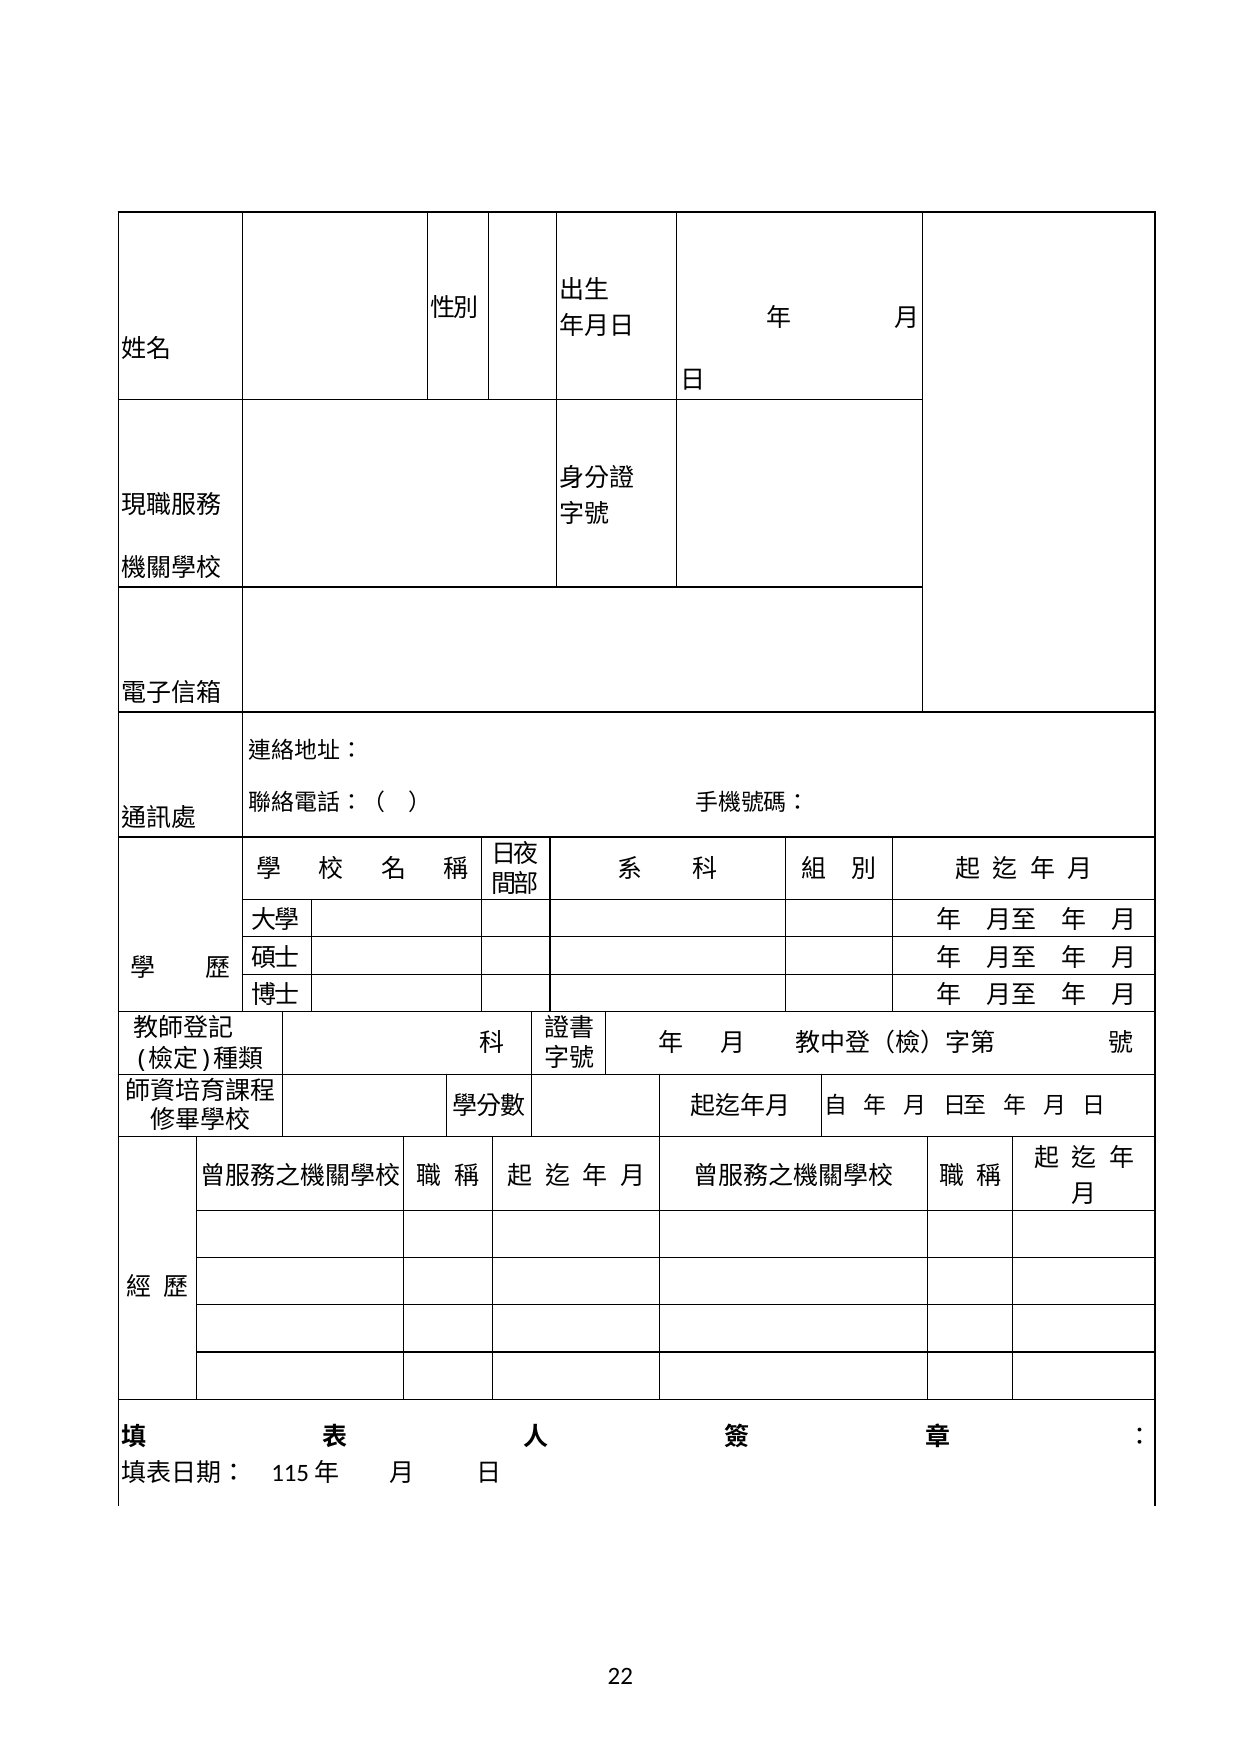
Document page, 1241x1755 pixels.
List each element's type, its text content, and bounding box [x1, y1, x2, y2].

table_cell 職 稱 [404, 1137, 492, 1209]
table_cell [197, 1353, 403, 1399]
table_cell [243, 213, 427, 399]
table_cell 起 迄 年 月 [493, 1137, 659, 1209]
table_cell [928, 1353, 1012, 1399]
table_cell [660, 1258, 927, 1304]
table_cell [660, 1211, 927, 1257]
table_cell [404, 1258, 492, 1304]
table_cell [923, 213, 1154, 711]
table_cell 年 月至 年 月 [893, 975, 1154, 1011]
table_cell [493, 1258, 659, 1304]
table_cell [551, 975, 785, 1011]
table_cell 師資培育課程修畢學校 [119, 1075, 282, 1136]
table_cell 系 科 [551, 838, 785, 899]
table_cell [404, 1305, 492, 1351]
table_cell 博士 [243, 975, 311, 1011]
table_cell [786, 975, 892, 1011]
table_cell 證書字號 [532, 1012, 605, 1073]
table_cell [283, 1075, 446, 1136]
table_cell 性別 [428, 213, 488, 399]
table_cell 日夜 間部 [482, 838, 549, 899]
table_cell 教師登記 (檢定)種類 [119, 1012, 282, 1073]
table_cell [197, 1211, 403, 1257]
table_cell 年 月至 年 月 [893, 937, 1154, 973]
table_cell [928, 1211, 1012, 1257]
table_cell [1013, 1305, 1154, 1351]
table_cell 學 歷 [119, 838, 242, 1011]
table_cell 科 [283, 1012, 531, 1073]
table_cell 經 歷 [119, 1137, 196, 1399]
table_cell [786, 937, 892, 973]
table_cell 出生 年月日 [557, 213, 676, 399]
table_cell 組 別 [786, 838, 892, 899]
table_cell [677, 400, 922, 586]
table_cell 大學 [243, 900, 311, 936]
table_cell 學分數 [447, 1075, 531, 1136]
table_cell 碩士 [243, 937, 311, 973]
table_cell [493, 1353, 659, 1399]
table_cell [1013, 1258, 1154, 1304]
table_cell 曾服務之機關學校 [197, 1137, 403, 1209]
table_cell [404, 1353, 492, 1399]
table_cell [493, 1305, 659, 1351]
table_cell [312, 937, 481, 973]
table_cell 曾服務之機關學校 [660, 1137, 927, 1209]
table_cell 年 月 日 [677, 213, 922, 399]
table_cell 姓名 [119, 213, 242, 399]
table_cell [312, 900, 481, 936]
table_cell 職 稱 [928, 1137, 1012, 1209]
table_cell [660, 1305, 927, 1351]
table_cell [660, 1353, 927, 1399]
table_cell 連絡地址： 聯絡電話：（ ） 手機號碼： [243, 713, 1154, 836]
table_cell 現職服務機關學校 [119, 400, 242, 586]
table_cell 通訊處 [119, 713, 242, 836]
table_cell [312, 975, 481, 1011]
table_cell [786, 900, 892, 936]
table_cell [482, 900, 549, 936]
table_cell 起迄年月 [660, 1075, 821, 1136]
table_cell 年 月 教中登（檢）字第 號 [606, 1012, 1154, 1073]
table_cell [551, 937, 785, 973]
table_cell [243, 588, 922, 711]
table_cell [482, 937, 549, 973]
table_cell 電子信箱 [119, 588, 242, 711]
table_cell [532, 1075, 659, 1136]
table_cell [404, 1211, 492, 1257]
table_cell 起 迄 年 月 [893, 838, 1154, 899]
table_cell [1013, 1353, 1154, 1399]
table_cell 身分證 字號 [557, 400, 676, 586]
table_cell 起 迄 年 月 [1013, 1137, 1154, 1209]
table_cell 學 校 名 稱 [243, 838, 481, 899]
table_cell [1013, 1211, 1154, 1257]
table_cell [928, 1305, 1012, 1351]
table_cell 年 月至 年 月 [893, 900, 1154, 936]
table_cell [493, 1211, 659, 1257]
table_cell [197, 1305, 403, 1351]
table_cell 填表人簽章： 填表日期： 115年 月 日 [119, 1400, 1154, 1506]
table_cell [482, 975, 549, 1011]
table_cell [489, 213, 556, 399]
table_cell [243, 400, 556, 586]
table_cell [551, 900, 785, 936]
table_cell [197, 1258, 403, 1304]
table_cell [928, 1258, 1012, 1304]
table_cell 自 年 月 日至 年 月 日 [822, 1075, 1154, 1136]
